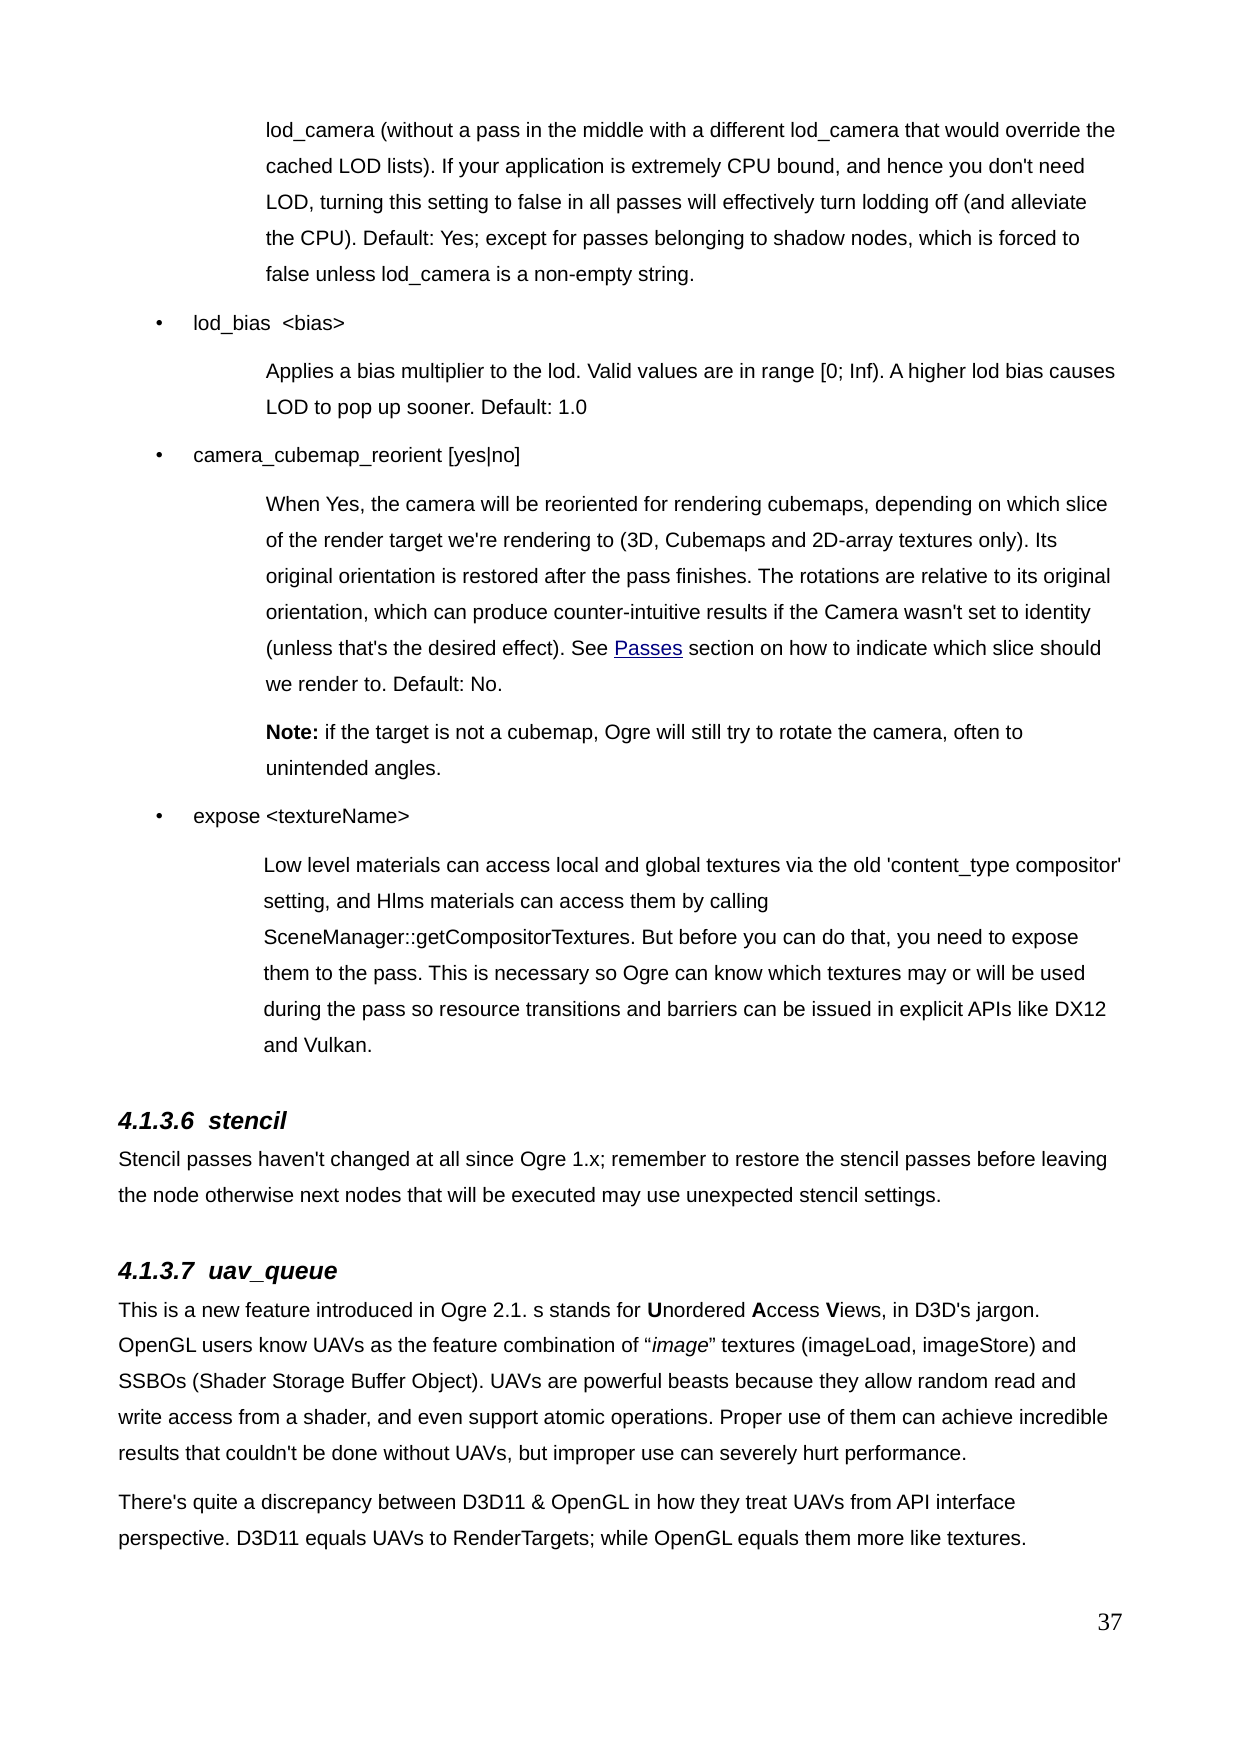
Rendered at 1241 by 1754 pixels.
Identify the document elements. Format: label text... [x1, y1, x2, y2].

text Applies a bias multiplier to the lod. Valid values are in range [0; Inf). A higher lod bias causes LOD to pop up sooner. Default: 1.0 [266, 359, 1122, 419]
text There's quite a discrepancy between D3D11 & OpenGL in how they treat UAVs from API interface perspective. D3D11 equals UAVs to RenderTargets; while OpenGL equals them more like textures. [118, 1489, 1122, 1549]
text Note: if the target is not a cubemap, Ogre will still try to rotate the camera, often to unintended angles. [266, 720, 1122, 780]
text Stencil passes haven't changed at all since Ogre 1.x; remember to restore the stencil passes before leaving the node otherwise next nodes that will be executed may use unexpected stencil settings. [118, 1147, 1122, 1207]
text lod_camera (without a pass in the middle with a different lod_camera that would override the cached LOD lists). If your application is extremely CPU bound, and hence you don't need LOD, turning this setting to false in all passes will effectively turn lodding off (and alleviate the CPU). Default: Yes; except for passes belonging to shadow nodes, which is forced to false unless lod_camera is a non-empty string. [266, 118, 1122, 286]
text When Yes, the camera will be reoriented for rendering cubemaps, depending on which slice of the render target we're rendering to (3D, Cubemaps and 2D-array textures only). Its original orientation is restored after the pass finishes. The rotations are relative to its original orientation, which can produce counter-intuitive results if the Camera wasn't set to identity (unless that's the desired effect). See Passes section on how to indicate which slice should we render to. Default: No. [266, 492, 1122, 695]
list expose <textureName> [156, 804, 1122, 828]
subtitle stencil [118, 1106, 1122, 1134]
list lod_bias <bias> [156, 310, 1122, 334]
list camera_cubemap_reorient [yes|no] [156, 443, 1122, 467]
text Low level materials can access local and global textures via the old 'content_type compositor' setting, and Hlms materials can access them by calling SceneManager::getCompositorTextures. But before you can do that, you need to expose them to the pass. This is necessary so Ogre can know which textures may or will be used during the pass so resource transitions and barriers can be issued in explicit APIs like DX12 and Vulkan. [263, 853, 1122, 1056]
text This is a new feature introduced in Ogre 2.1. s stands for Unordered Access Views, in D3D's jargon. OpenGL users know UAVs as the feature combination of “image” textures (imageLoad, imageStore) and SSBOs (Shader Storage Buffer Object). UAVs are powerful beasts because they allow random read and write access from a shader, and even support atomic operations. Proper use of them can achieve incredible results that couldn't be done without UAVs, but improper use can severely hurt performance. [118, 1297, 1122, 1465]
subtitle uav_queue [118, 1256, 1122, 1285]
